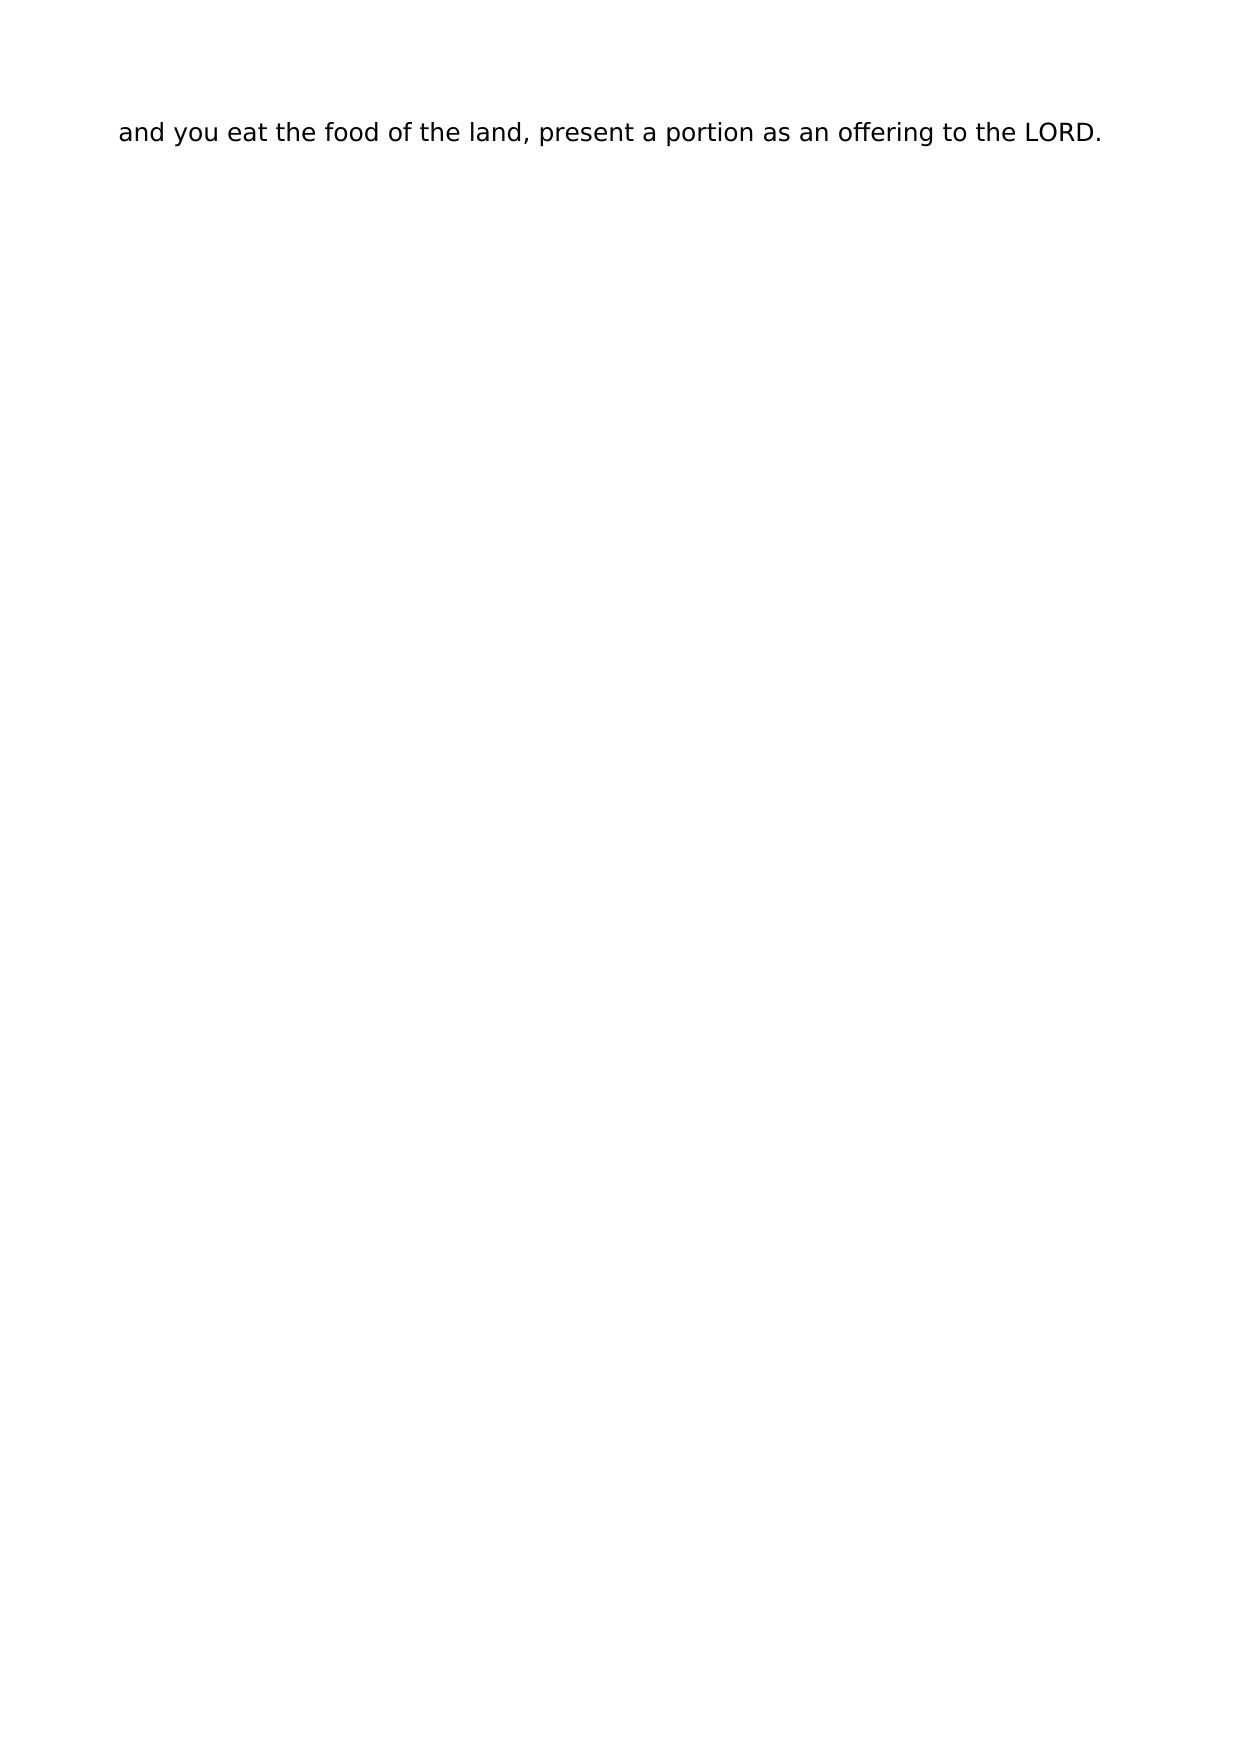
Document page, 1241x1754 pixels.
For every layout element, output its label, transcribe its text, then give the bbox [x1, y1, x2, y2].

text and you eat the food of the land, present a portion as an offering to the LORD. [118, 118, 1122, 147]
